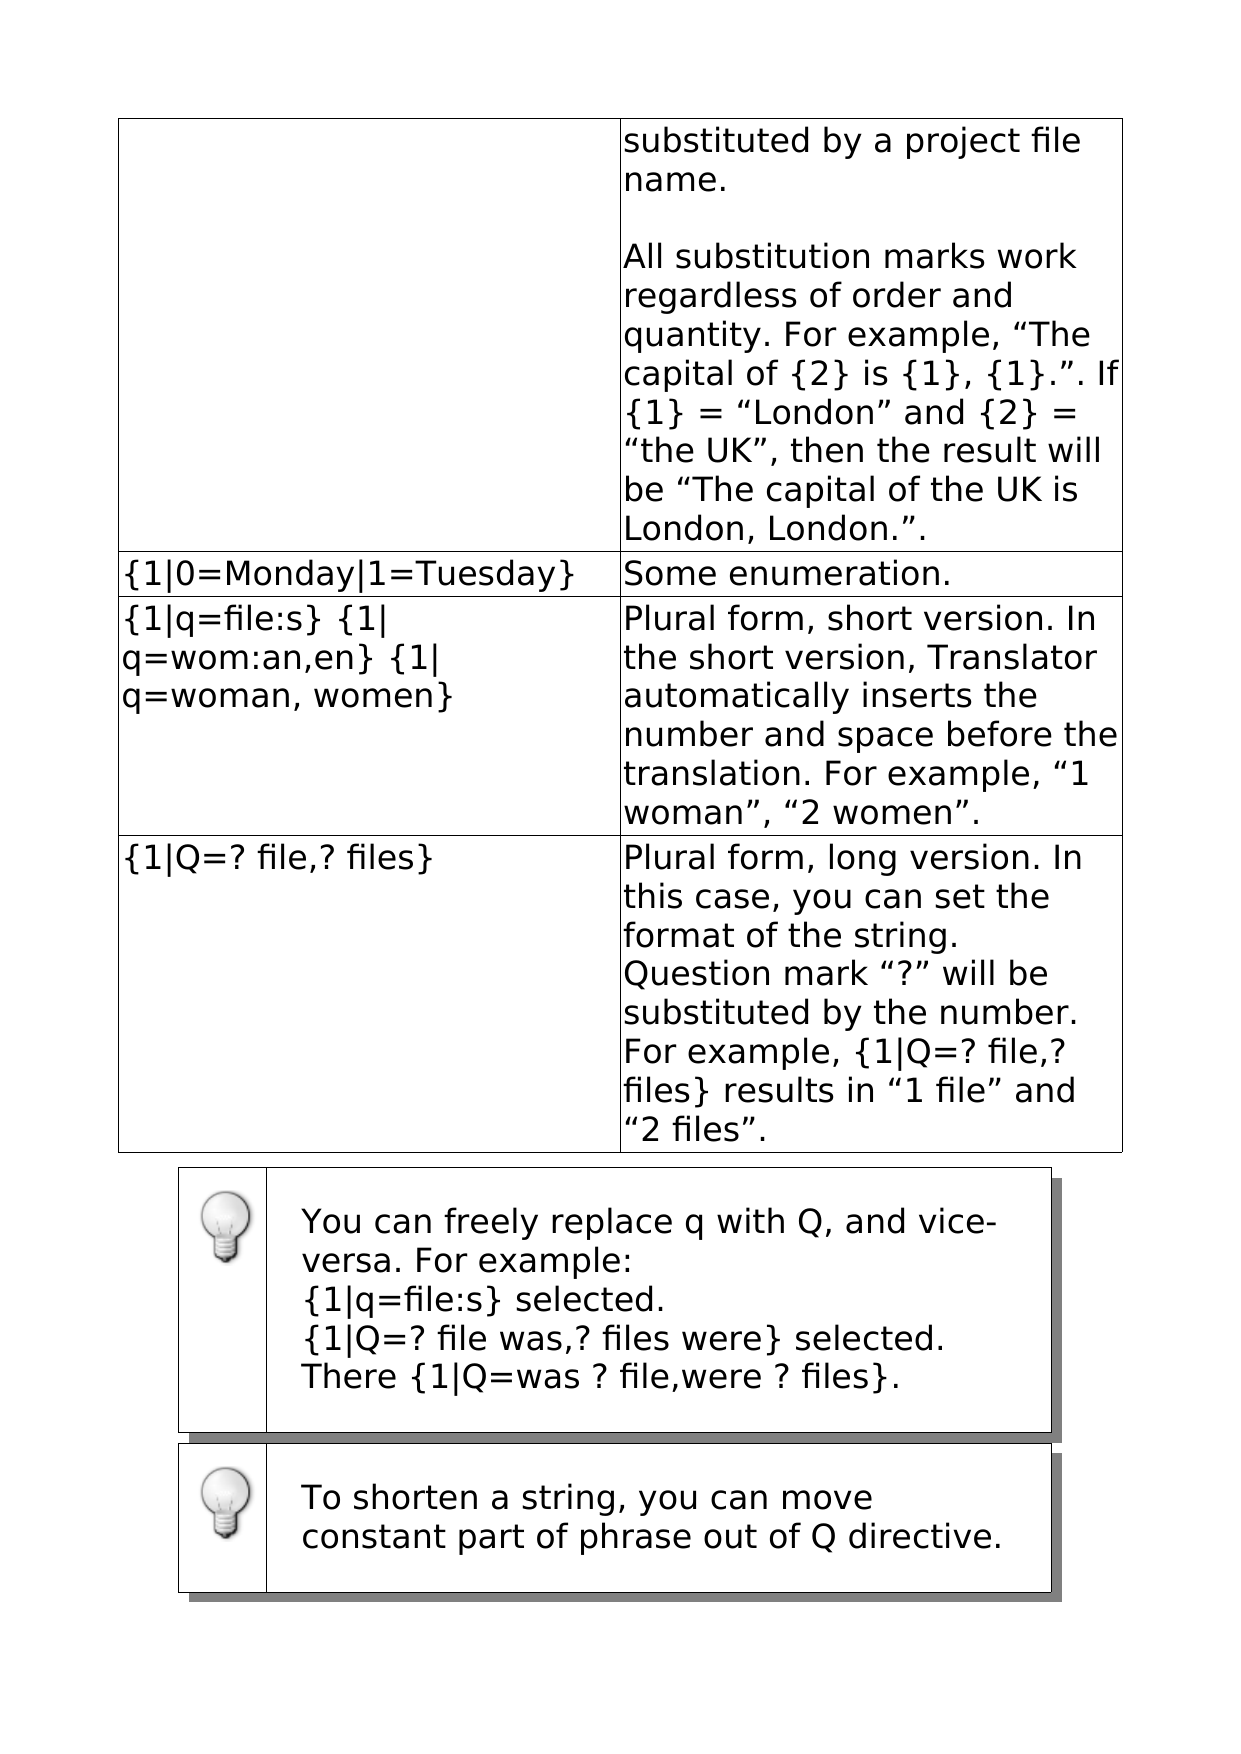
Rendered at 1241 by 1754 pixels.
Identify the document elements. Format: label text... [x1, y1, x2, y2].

picture [190, 1190, 266, 1266]
table_header [179, 1168, 266, 1432]
table_cell {1|Q=? file,? files} [119, 836, 620, 1152]
table_cell Plural form, short version. In the short version, Translator automatically inserts the number and space before the translation. For example, “1 woman”, “2 women”. [621, 597, 1122, 835]
table_header [179, 1444, 266, 1592]
table_cell Some enumeration. [621, 552, 1122, 596]
table_header To shorten a string, you can move constant part of phrase out of Q directive. [267, 1444, 1051, 1592]
table_cell {1|0=Monday|1=Tuesday} [119, 552, 620, 596]
picture [190, 1466, 266, 1542]
table_header You can freely replace q with Q, and vice-versa. For example: {1|q=file:s} selected. {1|Q=? file was,? files were} selected. There {1|Q=was ? file,were ? files}. [267, 1168, 1051, 1432]
table_cell substituted by a project file name. All substitution marks work regardless of order and quantity. For example, “The capital of {2} is {1}, {1}.”. If {1} = “London” and {2} = “the UK”, then the result will be “The capital of the UK is London, London.”. [621, 119, 1122, 551]
table_cell {1|q=file:s} {1|q=wom:an,en} {1|q=woman, women} [119, 597, 620, 835]
table_cell [119, 119, 620, 551]
table_cell Plural form, long version. In this case, you can set the format of the string. Question mark “?” will be substituted by the number. For example, {1|Q=? file,? files} results in “1 file” and “2 files”. [621, 836, 1122, 1152]
